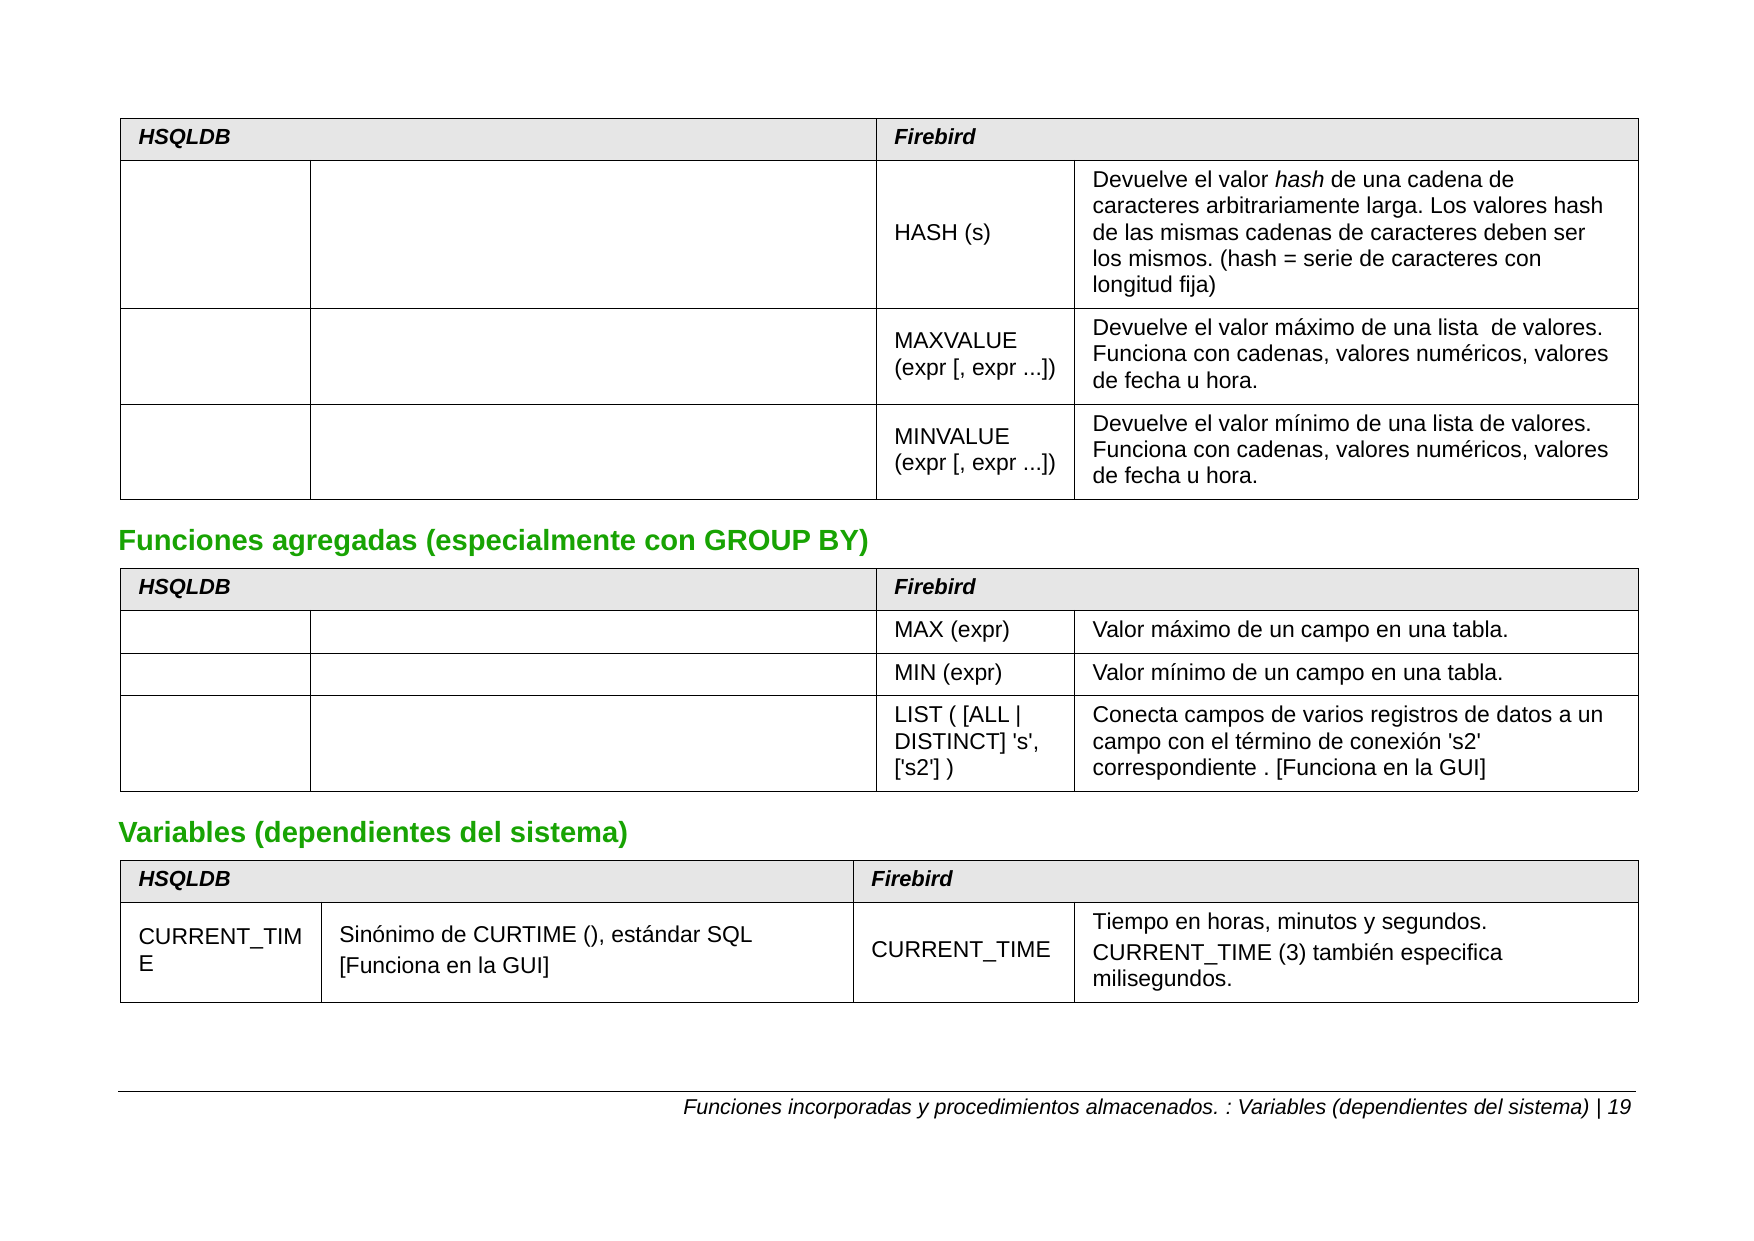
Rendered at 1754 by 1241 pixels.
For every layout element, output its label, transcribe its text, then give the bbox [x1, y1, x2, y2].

table_header Firebird [877, 119, 1638, 160]
table_cell MIN (expr) [877, 654, 1074, 695]
table_cell Sinónimo de CURTIME (), estándar SQL [Funciona en la GUI] [322, 903, 853, 1002]
table_cell [311, 611, 876, 653]
subtitle Funciones agregadas (especialmente con GROUP BY) [118, 523, 1636, 556]
table_cell MINVALUE (expr [, expr ...]) [877, 405, 1074, 499]
table_cell HASH (s) [877, 161, 1074, 308]
table_cell [121, 405, 310, 499]
subtitle Variables (dependientes del sistema) [118, 815, 1636, 848]
table_header HSQLDB [121, 861, 853, 902]
table_cell Devuelve el valor mínimo de una lista de valores. Funciona con cadenas, valores numéricos, valores de fecha u hora. [1075, 405, 1638, 499]
table_cell LIST ( [ALL | DISTINCT] 's', ['s2'] ) [877, 696, 1074, 791]
table_cell [121, 611, 310, 653]
table_cell [121, 696, 310, 791]
table_cell [311, 161, 876, 308]
table_cell [121, 309, 310, 403]
table_cell Devuelve el valor hash de una cadena de caracteres arbitrariamente larga. Los valores hash de las mismas cadenas de caracteres deben ser los mismos. (hash = serie de caracteres con longitud fija) [1075, 161, 1638, 308]
table_cell MAXVALUE (expr [, expr ...]) [877, 309, 1074, 403]
table_cell [311, 654, 876, 695]
table_cell CURRENT_TIME [854, 903, 1074, 1002]
table_cell Valor mínimo de un campo en una tabla. [1075, 654, 1638, 695]
table_cell Tiempo en horas, minutos y segundos. CURRENT_TIME (3) también especifica milisegundos. [1075, 903, 1638, 1002]
table_cell [311, 696, 876, 791]
table_header Firebird [877, 569, 1638, 610]
table_cell [121, 654, 310, 695]
table_cell [311, 309, 876, 403]
table_cell Conecta campos de varios registros de datos a un campo con el término de conexión 's2' correspondiente . [Funciona en la GUI] [1075, 696, 1638, 791]
table_cell [121, 161, 310, 308]
table_header Firebird [854, 861, 1638, 902]
table_cell Devuelve el valor máximo de una lista de valores. Funciona con cadenas, valores numéricos, valores de fecha u hora. [1075, 309, 1638, 403]
table_cell CURRENT_TIME [121, 903, 321, 1002]
table_cell [311, 405, 876, 499]
table_cell Valor máximo de un campo en una tabla. [1075, 611, 1638, 653]
table_header HSQLDB [121, 569, 876, 610]
table_cell MAX (expr) [877, 611, 1074, 653]
table_header HSQLDB [121, 119, 876, 160]
